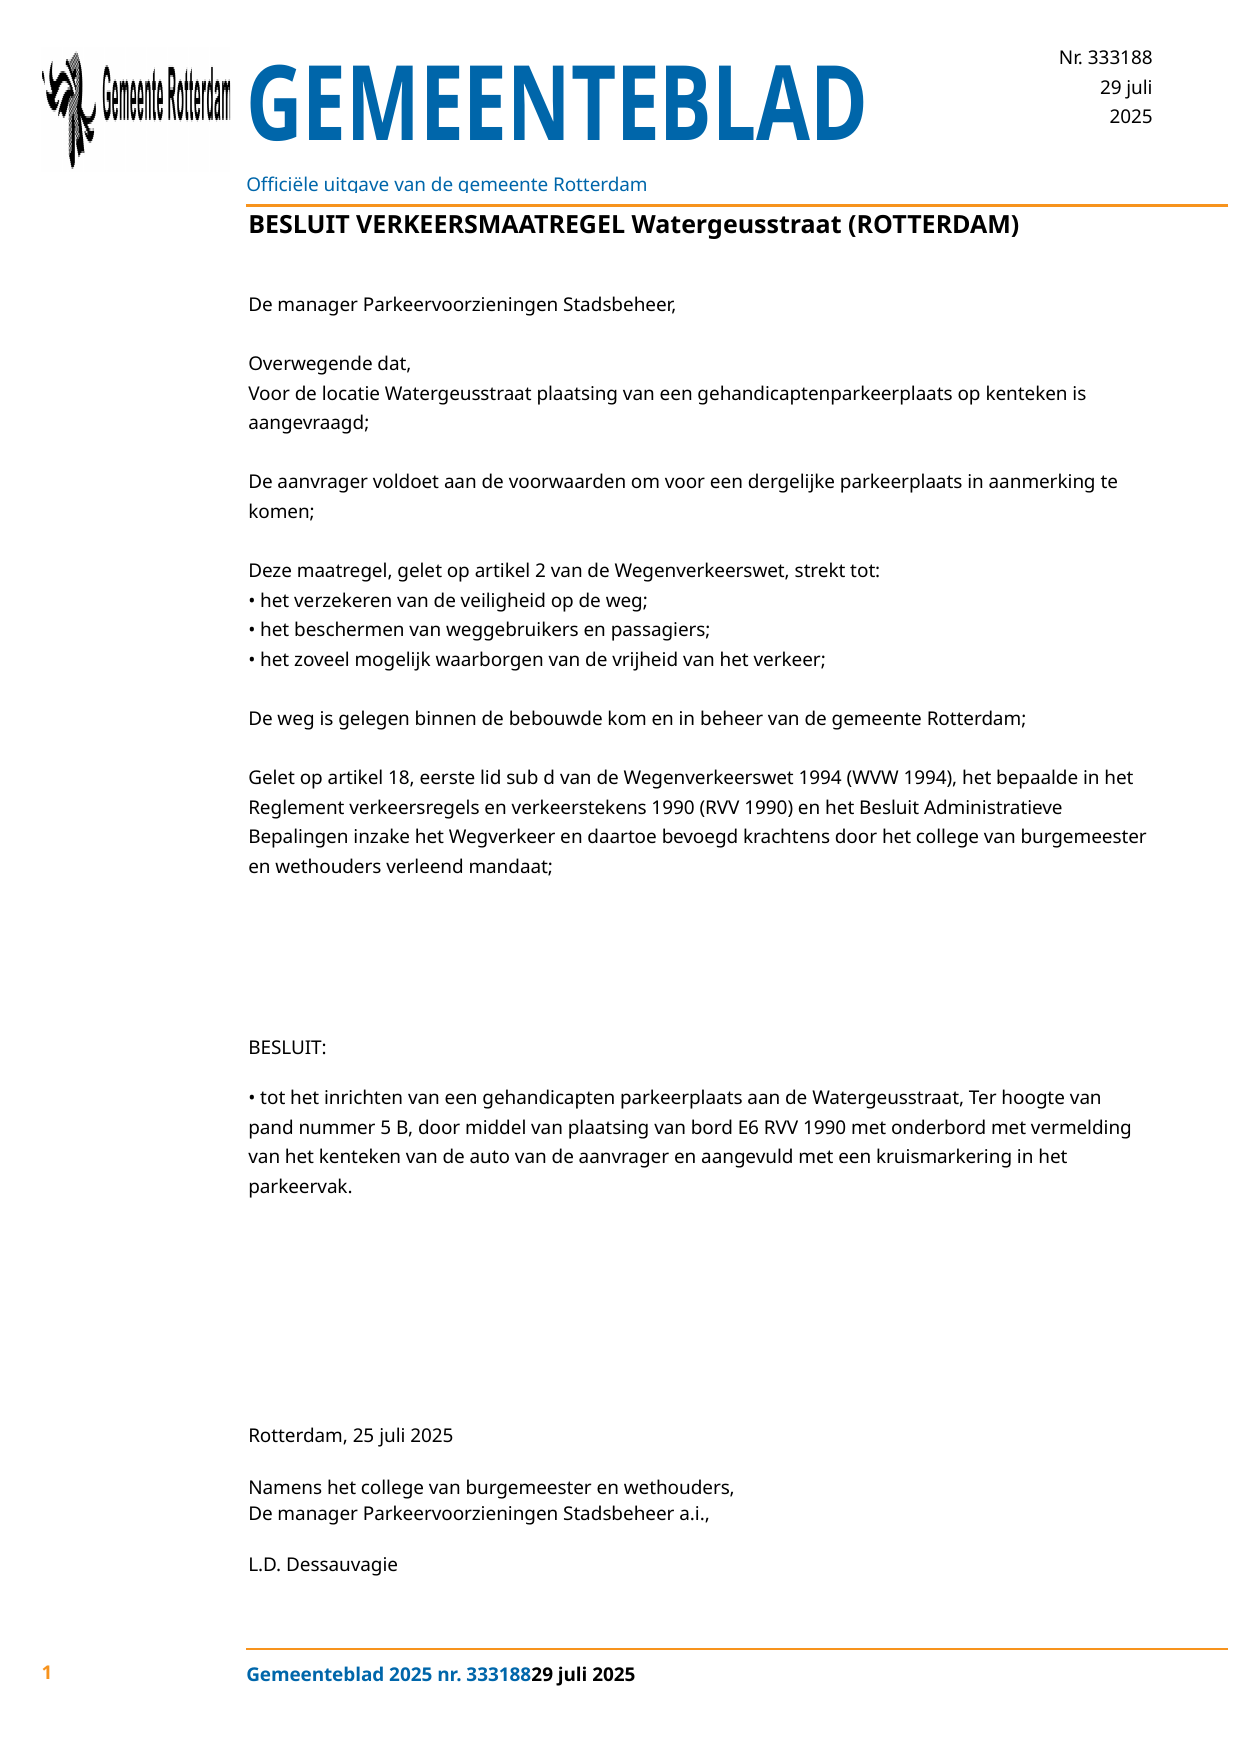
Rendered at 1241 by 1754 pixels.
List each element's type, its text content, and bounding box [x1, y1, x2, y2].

text BESLUIT: [248, 1034, 1152, 1060]
text De aanvrager voldoet aan de voorwaarden om voor een dergelijke parkeerplaats in aanmerking te komen; [248, 468, 1152, 524]
text L.D. Dessauvagie [248, 1551, 1152, 1577]
text Deze maatregel, gelet op artikel 2 van de Wegenverkeerswet, strekt tot: [248, 557, 1152, 583]
text BESLUIT VERKEERSMAATREGEL Watergeusstraat (ROTTERDAM) [248, 207, 1152, 241]
text • het beschermen van weggebruikers en passagiers; [248, 616, 1152, 642]
text Voor de locatie Watergeusstraat plaatsing van een gehandicaptenparkeerplaats op kenteken is aangevraagd; [248, 380, 1152, 435]
text De manager Parkeervoorzieningen Stadsbeheer a.i., [248, 1500, 1152, 1526]
picture [41, 47, 231, 172]
text • het verzekeren van de veiligheid op de weg; [248, 587, 1152, 613]
text De weg is gelegen binnen de bebouwde kom en in beheer van de gemeente Rotterdam; [248, 705, 1152, 731]
text • tot het inrichten van een gehandicapten parkeerplaats aan de Watergeusstraat, Ter hoogte van pand nummer 5 B, door middel van plaatsing van bord E6 RVV 1990 met onderbord met vermelding van het kenteken van de auto van de aanvrager en aangevuld met een kruismarkering in het parkeervak. [248, 1084, 1152, 1199]
text Rotterdam, 25 juli 2025 [248, 1423, 1152, 1448]
text Overwegende dat, [248, 350, 1152, 376]
text Namens het college van burgemeester en wethouders, [248, 1474, 1152, 1500]
text Gelet op artikel 18, eerste lid sub d van de Wegenverkeerswet 1994 (WVW 1994), het bepaalde in het Reglement verkeersregels en verkeerstekens 1990 (RVV 1990) en het Besluit Administratieve Bepalingen inzake het Wegverkeer en daartoe bevoegd krachtens door het college van burgemeester en wethouders verleend mandaat; [248, 764, 1152, 879]
text • het zoveel mogelijk waarborgen van de vrijheid van het verkeer; [248, 646, 1152, 672]
text De manager Parkeervoorzieningen Stadsbeheer, [248, 291, 1152, 317]
